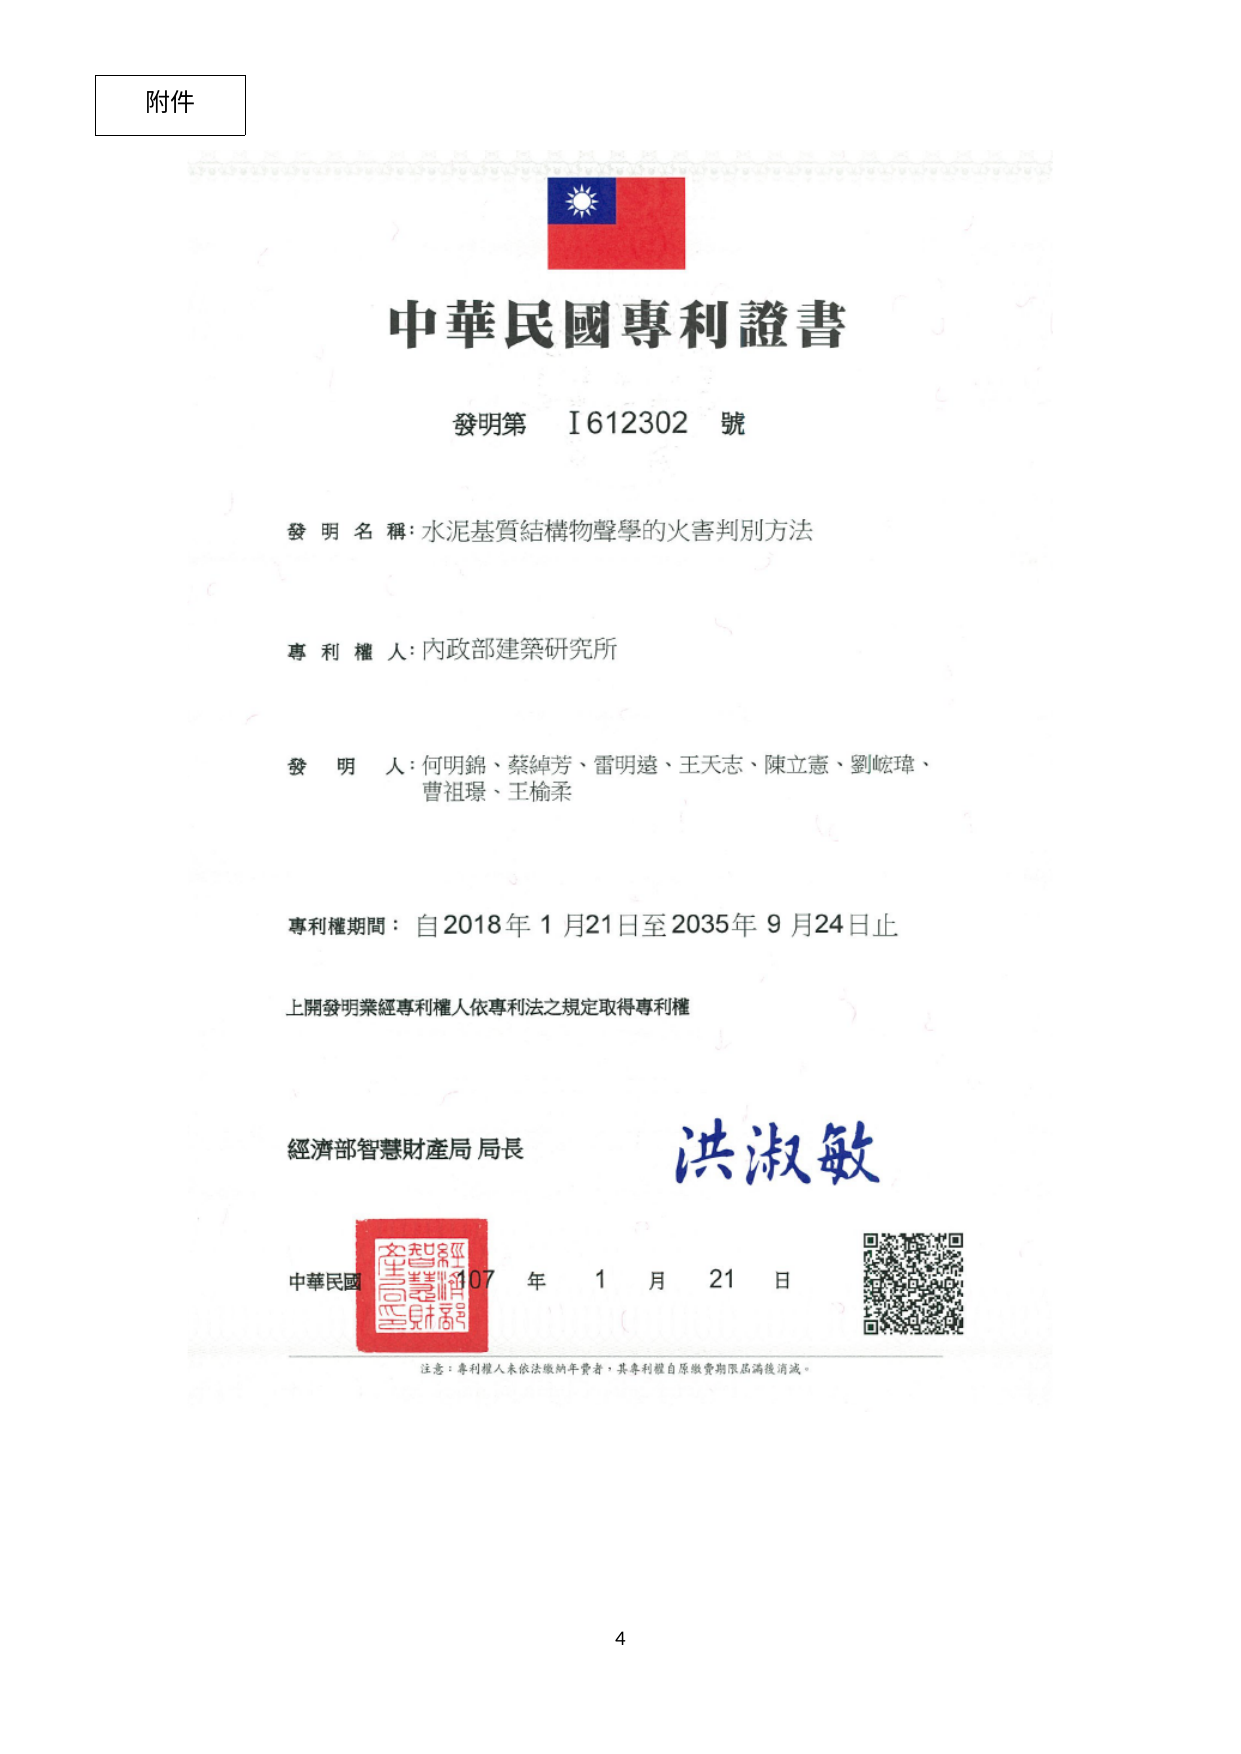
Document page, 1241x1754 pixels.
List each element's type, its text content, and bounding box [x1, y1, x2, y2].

picture [187, 150, 1053, 1412]
text 附件 [110, 82, 230, 118]
